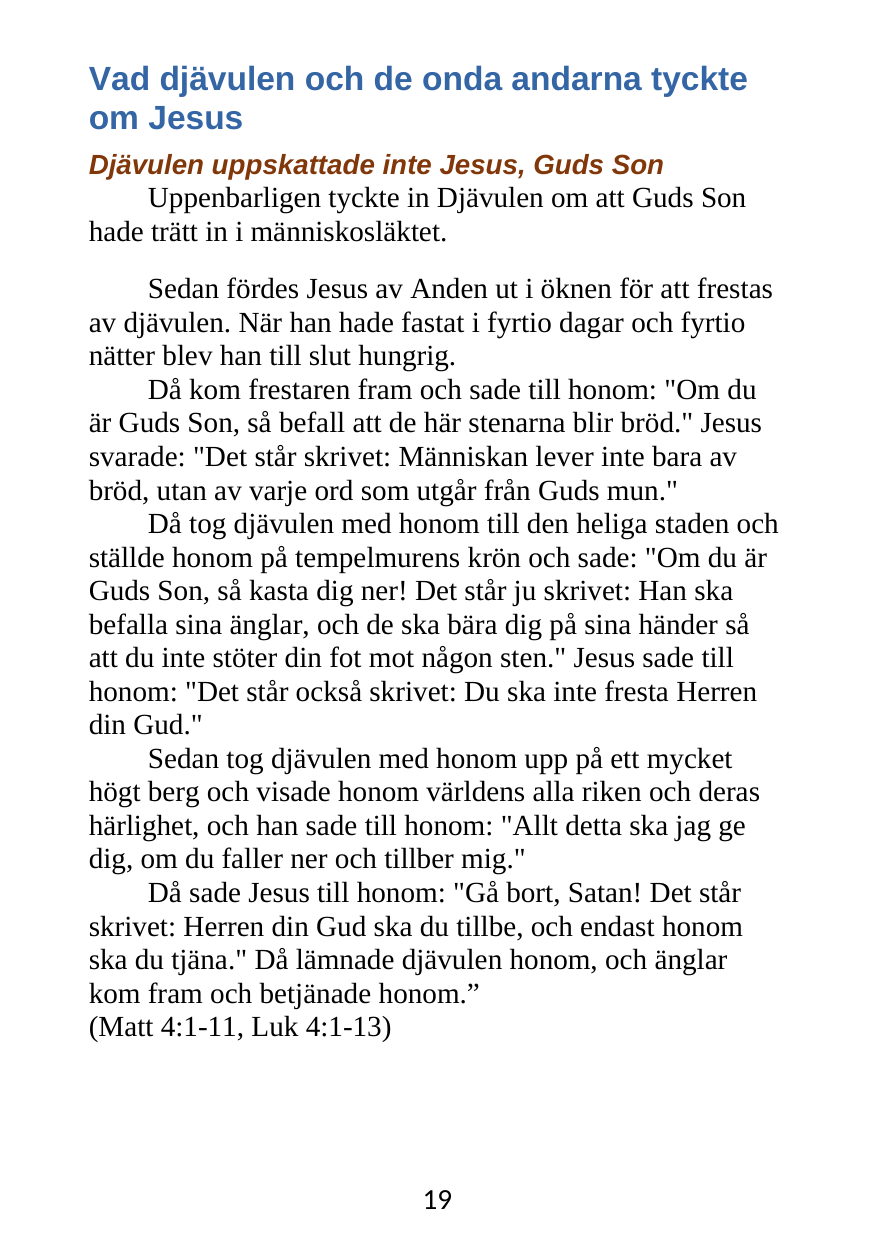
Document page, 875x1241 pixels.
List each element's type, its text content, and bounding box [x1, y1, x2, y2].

text Då kom frestaren fram och sade till honom: "Om du är Guds Son, så befall att de här stenarna blir bröd." ‭Jesus svarade: "Det står skrivet: Människan lever inte bara av bröd, utan av varje ord som utgår från Guds mun." ‭ [88, 372, 786, 506]
subtitle Djävulen uppskattade inte Jesus, Guds Son [88, 149, 786, 181]
text Då sade Jesus till honom: "Gå bort, Satan! Det står skrivet: Herren din Gud ska du tillbe, och endast honom ska du tjäna." ‭Då lämnade djävulen honom, och änglar kom fram och betjänade honom.” (Matt 4:1-11, Luk 4:1-13) [88, 875, 786, 1043]
text ‭Sedan tog djävulen med honom upp på ett mycket högt berg och visade honom världens alla riken och deras härlighet, ‭och han sade till honom: "Allt detta ska jag ge dig, om du faller ner och tillber mig." ‭ [88, 741, 786, 875]
text Då tog djävulen med honom till den heliga staden och ställde honom på tempelmurens krön ‭och sade: "Om du är Guds Son, så kasta dig ner! Det står ju skrivet: Han ska befalla sina änglar, och de ska bära dig på sina händer så att du inte stöter din fot mot någon sten." ‭Jesus sade till honom: "Det står också skrivet: Du ska inte fresta Herren din Gud." [88, 506, 786, 741]
subtitle Vad djävulen och de onda andarna tyckte om Jesus [88, 59, 786, 136]
text Uppenbarligen tyckte in Djävulen om att Guds Son hade trätt in i människosläktet. [88, 181, 786, 248]
text ‭Sedan fördes Jesus av Anden ut i öknen för att frestas av djävulen. ‭När han hade fastat i fyrtio dagar och fyrtio nätter blev han till slut hungrig. ‭ [88, 271, 786, 372]
